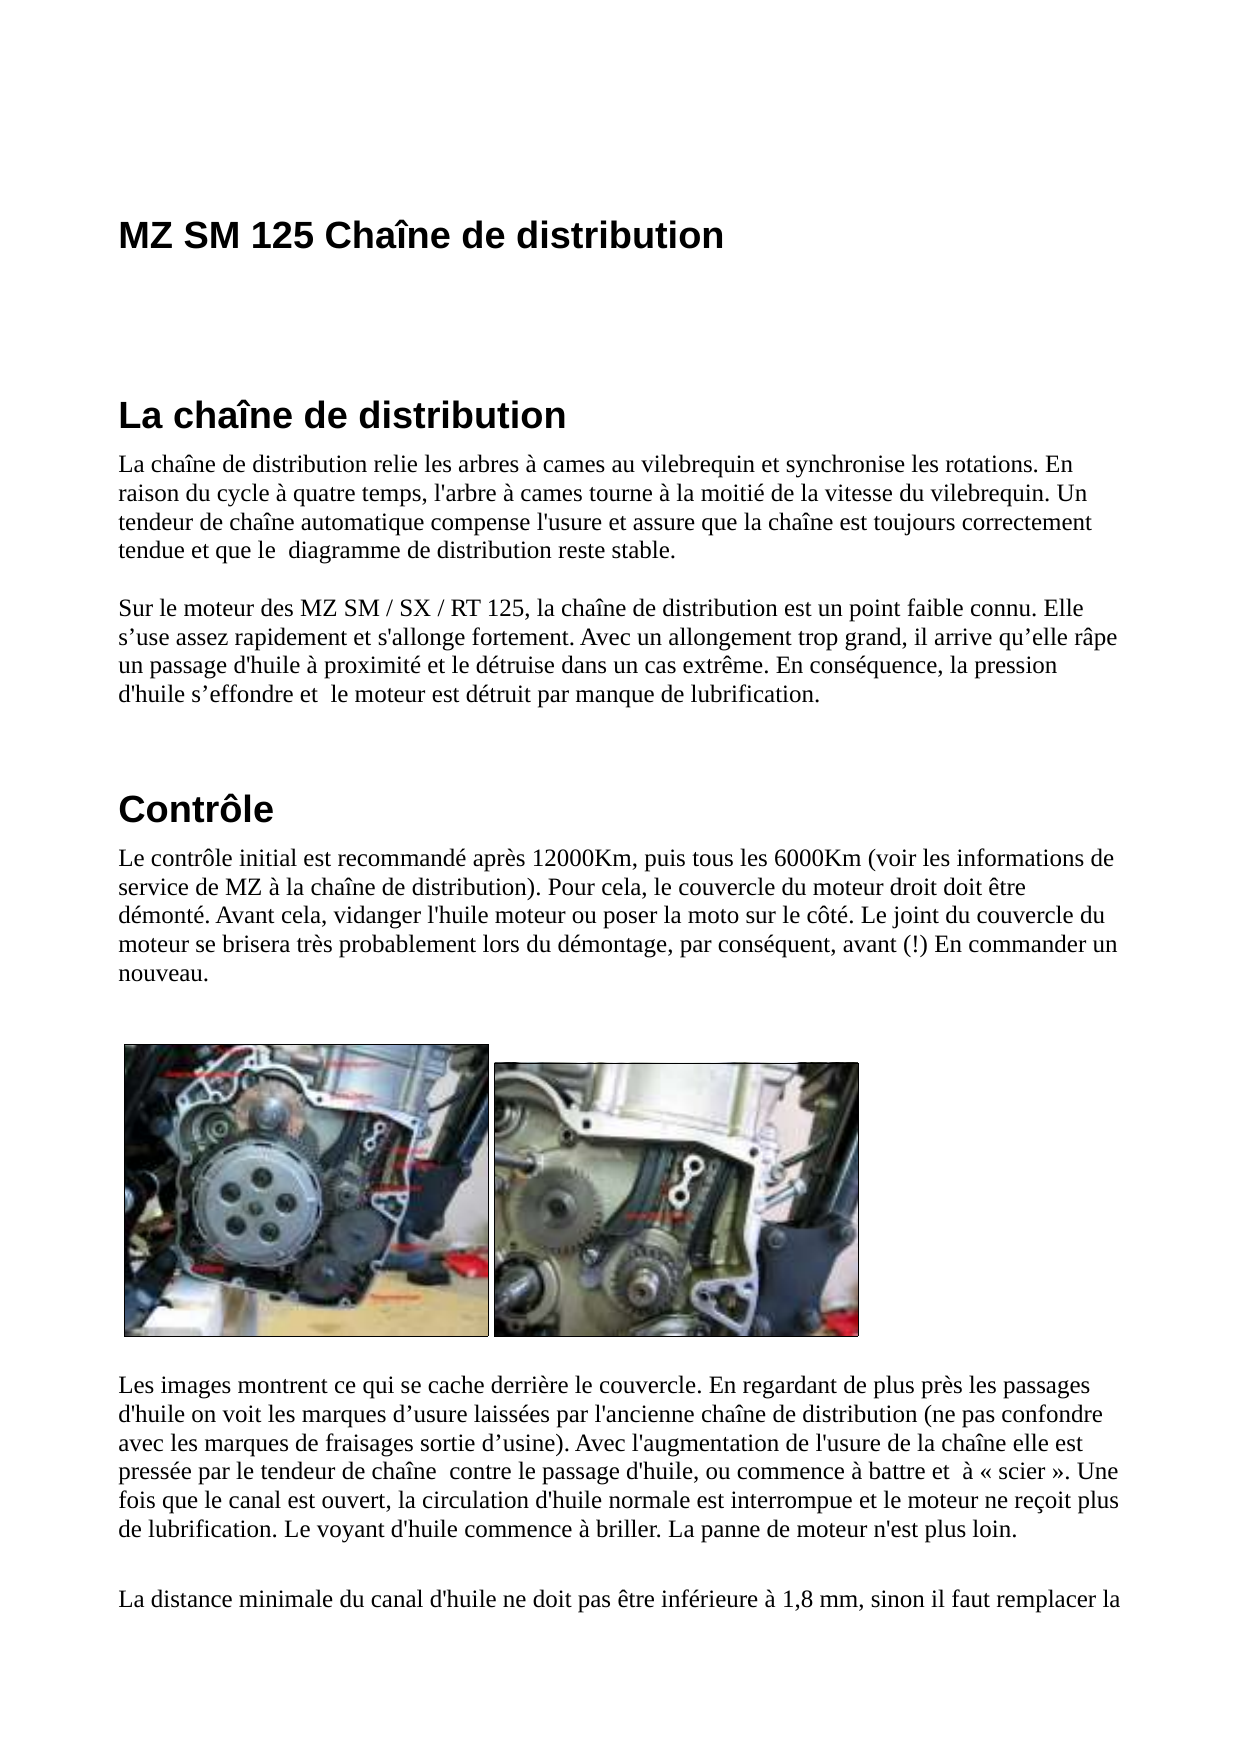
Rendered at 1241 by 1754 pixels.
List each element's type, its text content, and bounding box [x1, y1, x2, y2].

subtitle La chaîne de distribution [118, 393, 1122, 437]
text La chaîne de distribution relie les arbres à cames au vilebrequin et synchronise les rotations. En raison du cycle à quatre temps, l'arbre à cames tourne à la moitié de la vitesse du vilebrequin. Un tendeur de chaîne automatique compense l'usure et assure que la chaîne est toujours correctement tendue et que le diagramme de distribution reste stable. [118, 449, 1122, 564]
text La distance minimale du canal d'huile ne doit pas être inférieure à 1,8 mm, sinon il faut remplacer la [118, 1555, 1122, 1613]
text Le contrôle initial est recommandé après 12000Km, puis tous les 6000Km (voir les informations de service de MZ à la chaîne de distribution). Pour cela, le couvercle du moteur droit doit être démonté. Avant cela, vidanger l'huile moteur ou poser la moto sur le côté. Le joint du couvercle du moteur se brisera très probablement lors du démontage, par conséquent, avant (!) En commander un nouveau. [118, 843, 1122, 987]
picture [495, 1064, 858, 1336]
subtitle Contrôle [118, 787, 1122, 830]
text Sur le moteur des MZ SM / SX / RT 125, la chaîne de distribution est un point faible connu. Elle s’use assez rapidement et s'allonge fortement. Avec un allongement trop grand, il arrive qu’elle râpe un passage d'huile à proximité et le détruise dans un cas extrême. En conséquence, la pression d'huile s’effondre et le moteur est détruit par manque de lubrification. [118, 564, 1122, 708]
picture [125, 1045, 488, 1336]
subtitle MZ SM 125 Chaîne de distribution [118, 213, 1122, 257]
text Les images montrent ce qui se cache derrière le couvercle. En regardant de plus près les passages d'huile on voit les marques d’usure laissées par l'ancienne chaîne de distribution (ne pas confondre avec les marques de fraisages sortie d’usine). Avec l'augmentation de l'usure de la chaîne elle est pressée par le tendeur de chaîne contre le passage d'huile, ou commence à battre et à « scier ». Une fois que le canal est ouvert, la circulation d'huile normale est interrompue et le moteur ne reçoit plus de lubrification. Le voyant d'huile commence à briller. La panne de moteur n'est plus loin. [118, 987, 1122, 1543]
